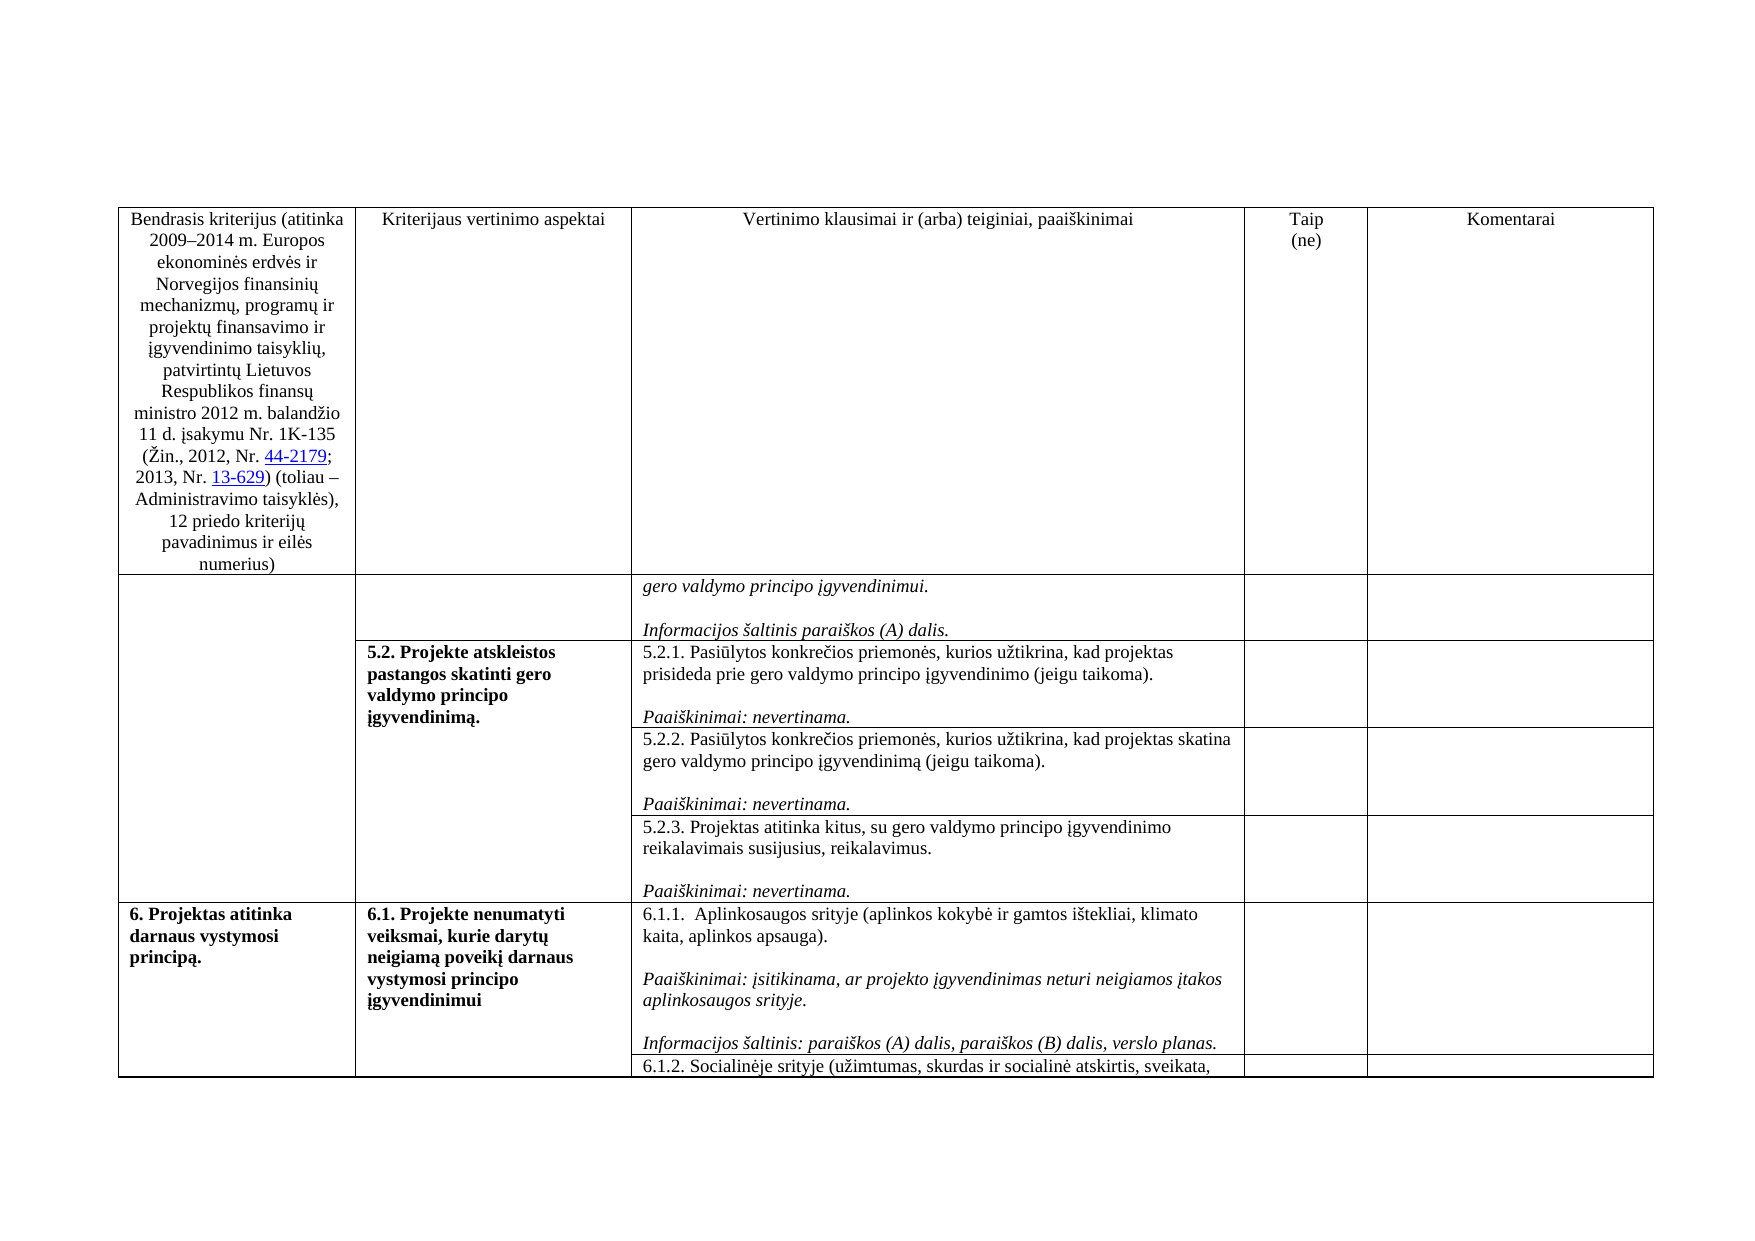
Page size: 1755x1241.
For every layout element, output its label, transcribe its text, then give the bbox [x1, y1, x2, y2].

table_header Vertinimo klausimai ir (arba) teiginiai, paaiškinimai [632, 208, 1244, 574]
table_cell 5.2. Projekte atskleistos pastangos skatinti gero valdymo principo įgyvendinimą. [356, 641, 631, 902]
table_cell 6.1.1. Aplinkosaugos srityje (aplinkos kokybė ir gamtos ištekliai, klimato kaita, aplinkos apsauga). Paaiškinimai: įsitikinama, ar projekto įgyvendinimas neturi neigiamos įtakos aplinkosaugos srityje. Informacijos šaltinis: paraiškos (A) dalis, paraiškos (B) dalis, verslo planas. [632, 903, 1244, 1054]
table_cell [1368, 641, 1653, 727]
table_cell [356, 575, 631, 640]
table_header Komentarai [1368, 208, 1653, 574]
table_cell [1245, 728, 1367, 814]
table_cell 5.2.2. Pasiūlytos konkrečios priemonės, kurios užtikrina, kad projektas skatina gero valdymo principo įgyvendinimą (jeigu taikoma). Paaiškinimai: nevertinama. [632, 728, 1244, 814]
table_cell [1368, 1055, 1653, 1076]
table_cell [1368, 728, 1653, 814]
table_cell [1368, 903, 1653, 1054]
table_cell 6.1.2. Socialinėje srityje (užimtumas, skurdas ir socialinė atskirtis, sveikata, [632, 1055, 1244, 1076]
table_cell 6.1. Projekte nenumatyti veiksmai, kurie darytų neigiamą poveikį darnaus vystymosi principo įgyvendinimui [356, 903, 631, 1076]
table_cell [1245, 641, 1367, 727]
table_cell gero valdymo principo įgyvendinimui. Informacijos šaltinis paraiškos (A) dalis. [632, 575, 1244, 640]
table_header Kriterijaus vertinimo aspektai [356, 208, 631, 574]
table_cell [1368, 816, 1653, 902]
table_cell 5.2.3. Projektas atitinka kitus, su gero valdymo principo įgyvendinimo reikalavimais susijusius, reikalavimus. Paaiškinimai: nevertinama. [632, 816, 1244, 902]
table_cell [1245, 575, 1367, 640]
table_cell [1245, 1055, 1367, 1076]
table_cell 6. Projektas atitinka darnaus vystymosi principą. [119, 903, 355, 1076]
table_cell 5.2.1. Pasiūlytos konkrečios priemonės, kurios užtikrina, kad projektas prisideda prie gero valdymo principo įgyvendinimo (jeigu taikoma). Paaiškinimai: nevertinama. [632, 641, 1244, 727]
table_cell [1245, 903, 1367, 1054]
table_header Bendrasis kriterijus (atitinka 2009–2014 m. Europos ekonominės erdvės ir Norvegijos finansinių mechanizmų, programų ir projektų finansavimo ir įgyvendinimo taisyklių, patvirtintų Lietuvos Respublikos finansų ministro 2012 m. balandžio 11 d. įsakymu Nr. 1K-135 (Žin., 2012, Nr. 44-2179; 2013, Nr. 13-629) (toliau – Administravimo taisyklės), 12 priedo kriterijų pavadinimus ir eilės numerius) [119, 208, 355, 574]
table_cell [119, 575, 355, 902]
table_header Taip (ne) [1245, 208, 1367, 574]
table_cell [1245, 816, 1367, 902]
table_cell [1368, 575, 1653, 640]
